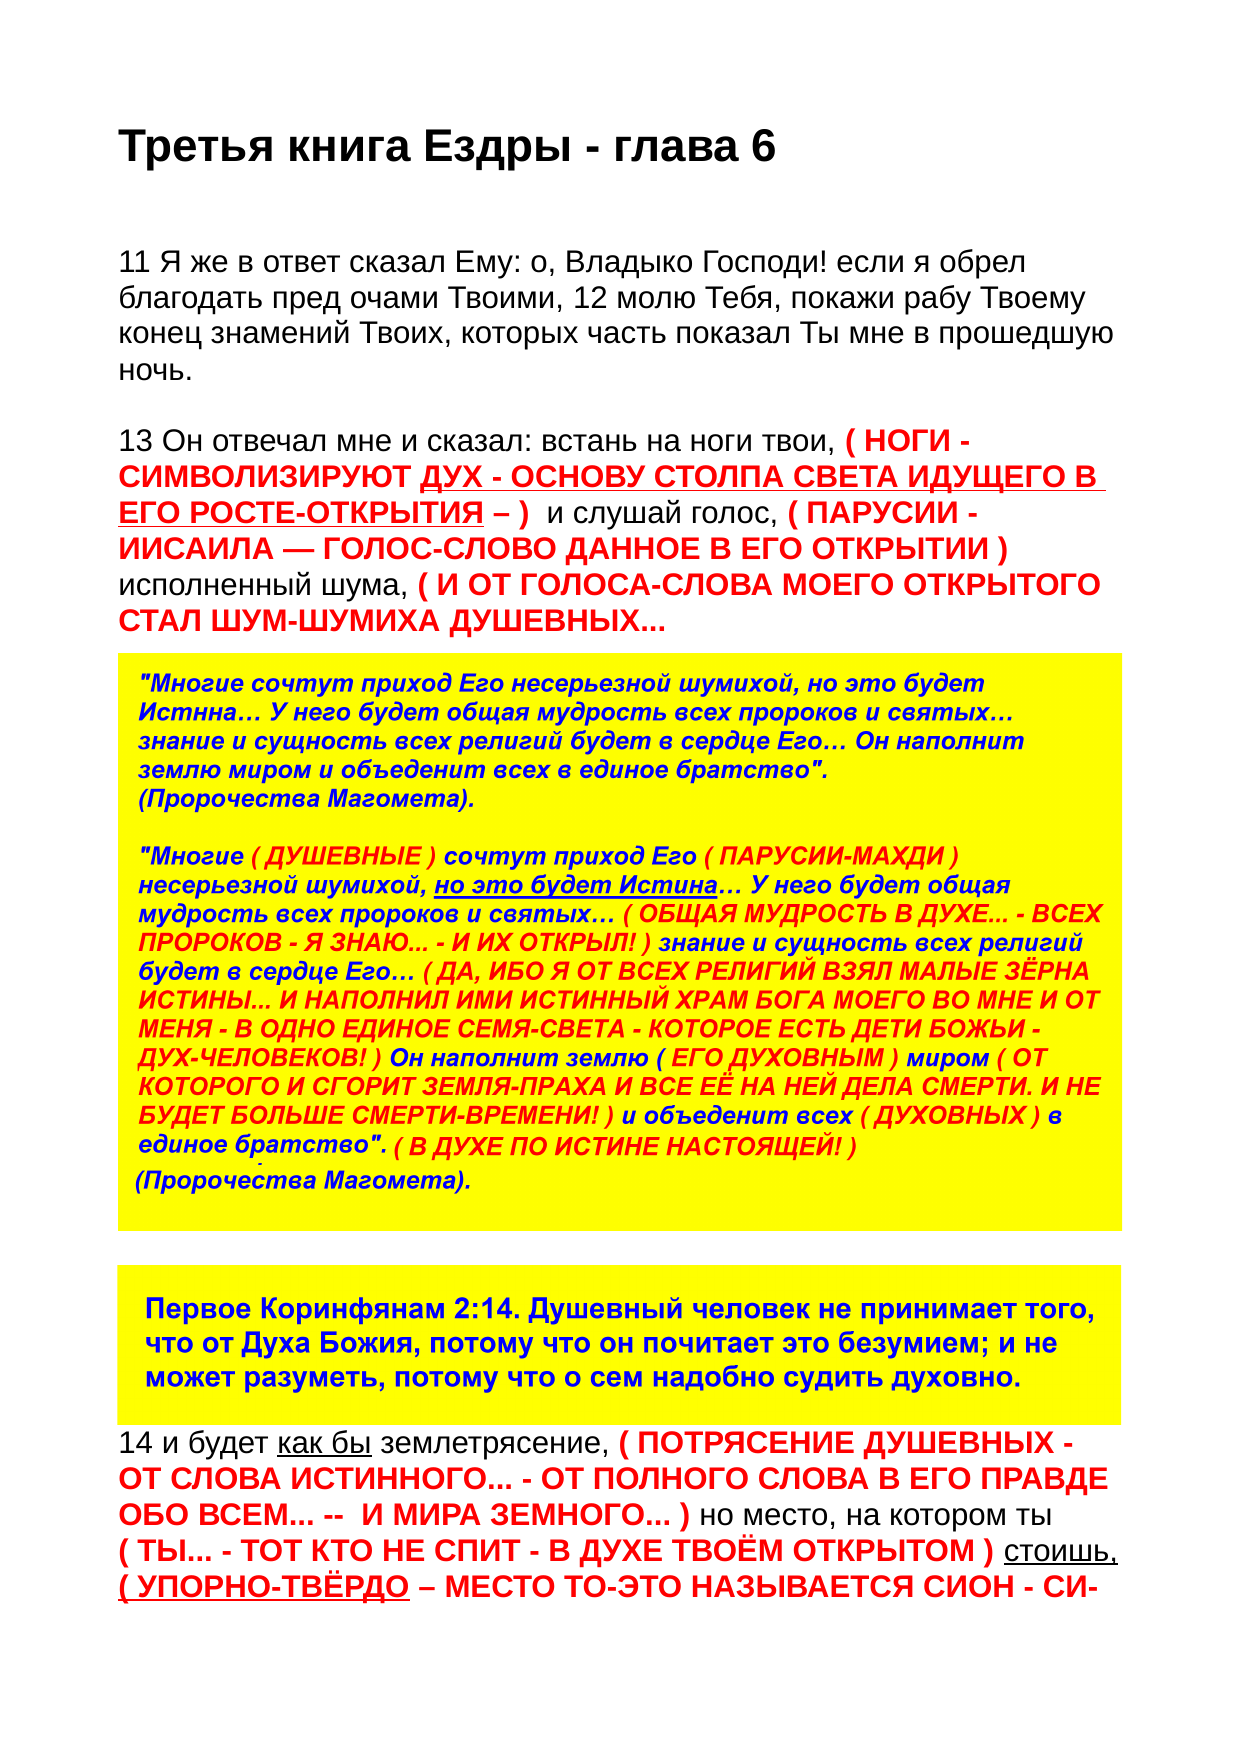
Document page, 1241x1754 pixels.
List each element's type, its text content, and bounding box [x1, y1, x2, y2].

text 14 и будет как бы землетрясение, ( ПОТРЯСЕНИЕ ДУШЕВНЫХ - ОТ СЛОВА ИСТИННОГО... - ОТ ПОЛНОГО СЛОВА В ЕГО ПРАВДЕ ОБО ВСЕМ... -- И МИРА ЗЕМНОГО... ) но место, на котором ты ( ТЫ... - ТОТ КТО НЕ СПИТ - В ДУХЕ ТВОЁМ ОТКРЫТОМ ) стоишь, ( УПОРНО-ТВЁРДО – МЕСТО ТО-ЭТО НАЗЫВАЕТСЯ СИОН - СИ- [118, 1425, 1122, 1604]
text Третья книга Ездры - глава 6 [118, 118, 1122, 171]
text 11 Я же в ответ сказал Ему: о, Владыко Господи! если я обрел благодать пред очами Твоими, 12 молю Тебя, покажи рабу Твоему конец знамений Твоих, которых часть показал Ты мне в прошедшую ночь. [118, 243, 1122, 386]
text 13 Он отвечал мне и сказал: встань на ноги твои, ( НОГИ - СИМВОЛИЗИРУЮТ ДУХ - ОСНОВУ СТОЛПА СВЕТА ИДУЩЕГО В ЕГО РОСТЕ-ОТКРЫТИЯ – ) и слушай голос, ( ПАРУСИИ - ИИСАИЛА — ГОЛОС-СЛОВО ДАННОЕ В ЕГО ОТКРЫТИИ ) исполненный шума, ( И ОТ ГОЛОСА-СЛОВА МОЕГО ОТКРЫТОГО СТАЛ ШУМ-ШУМИХА ДУШЕВНЫХ... [118, 422, 1122, 638]
